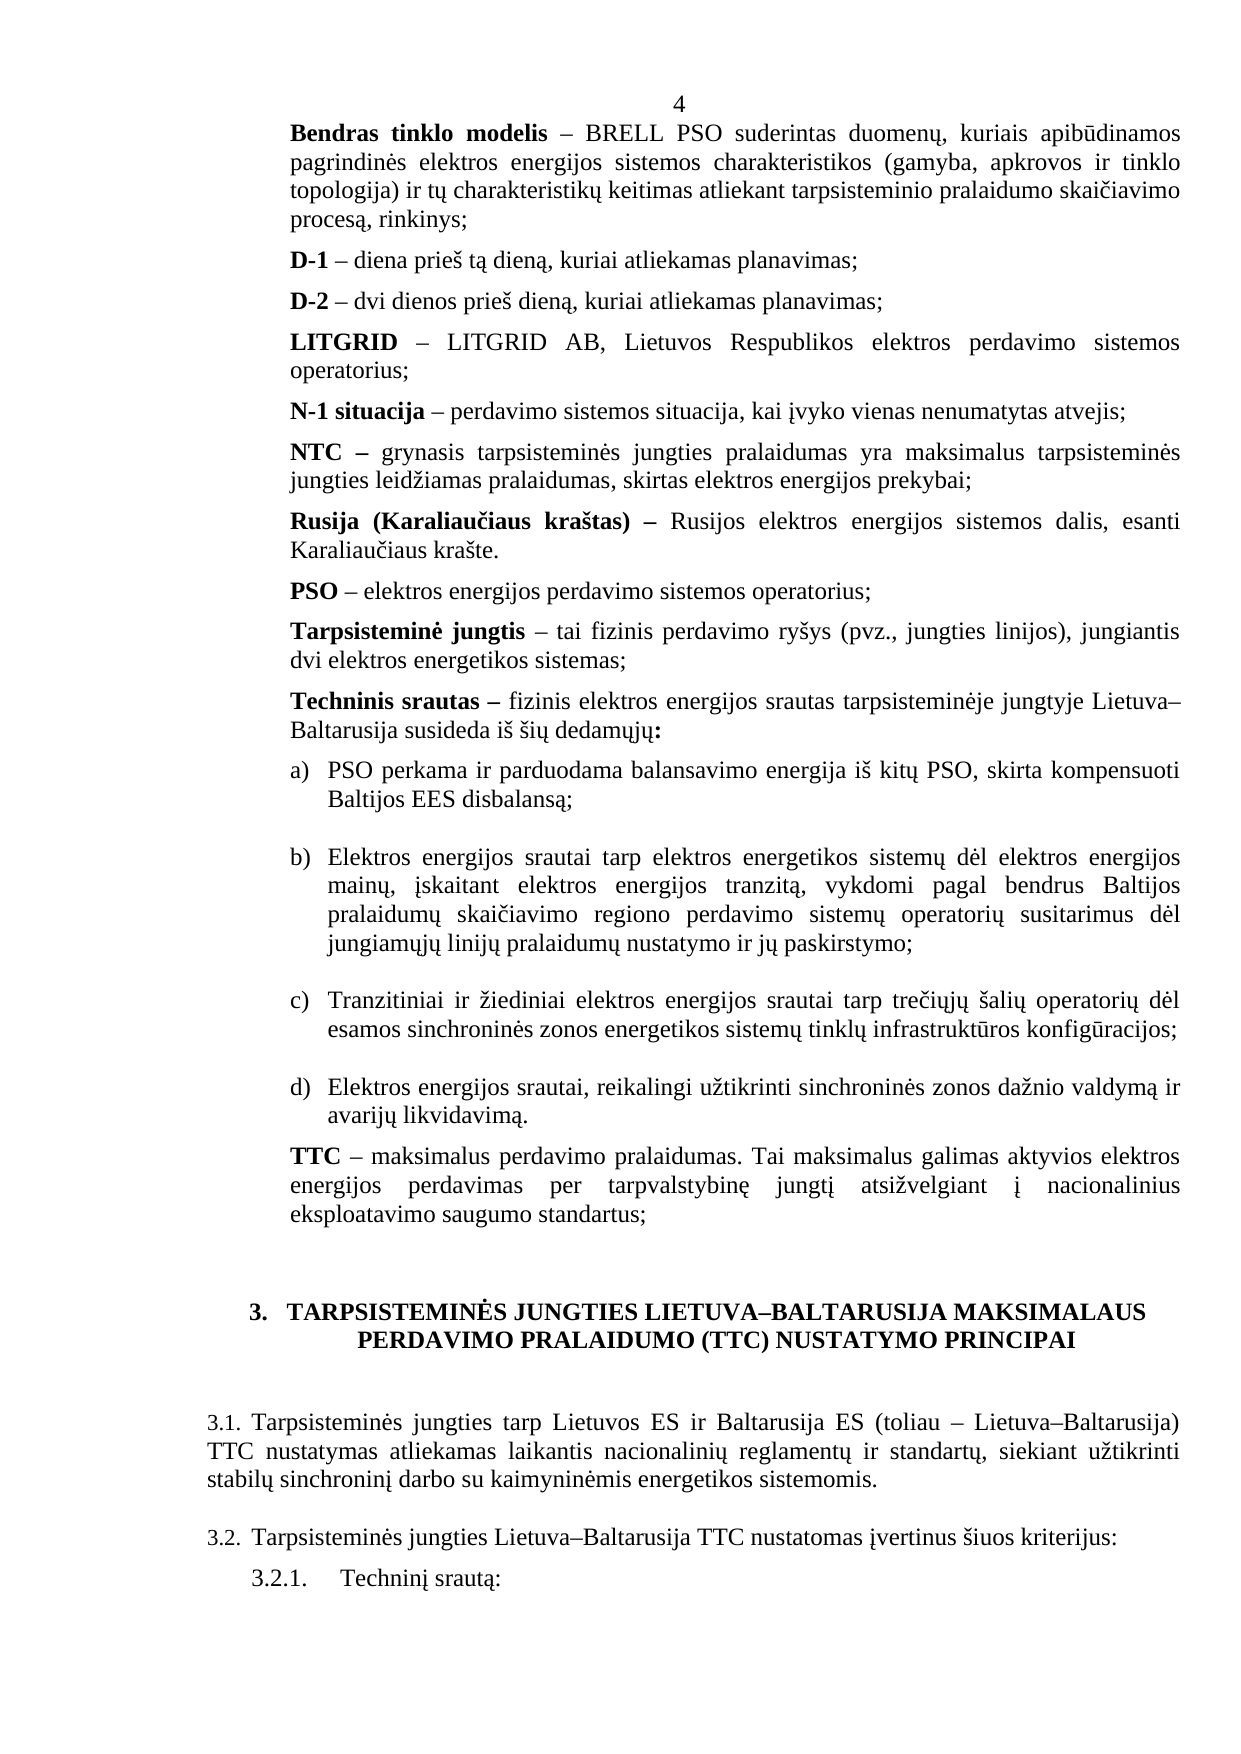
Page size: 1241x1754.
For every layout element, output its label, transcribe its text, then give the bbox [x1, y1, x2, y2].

text 3.2. Tarpsisteminės jungties Lietuva‒Baltarusija TTC nustatomas įvertinus šiuos kriterijus: [207, 1522, 1181, 1551]
text 3.1. Tarpsisteminės jungties tarp Lietuvos ES ir Baltarusija ES (toliau – Lietuva‒Baltarusija) TTC nustatymas atliekamas laikantis nacionalinių reglamentų ir standartų, siekiant užtikrinti stabilų sinchroninį darbo su kaimyninėmis energetikos sistemomis. [207, 1407, 1181, 1493]
text Bendras tinklo modelis – BRELL PSO suderintas duomenų, kuriais apibūdinamos pagrindinės elektros energijos sistemos charakteristikos (gamyba, apkrovos ir tinklo topologija) ir tų charakteristikų keitimas atliekant tarpsisteminio pralaidumo skaičiavimo procesą, rinkinys; [290, 118, 1181, 233]
text b) Elektros energijos srautai tarp elektros energetikos sistemų dėl elektros energijos mainų, įskaitant elektros energijos tranzitą, vykdomi pagal bendrus Baltijos pralaidumų skaičiavimo regiono perdavimo sistemų operatorių susitarimus dėl jungiamųjų linijų pralaidumų nustatymo ir jų paskirstymo; [290, 842, 1181, 957]
text d) Elektros energijos srautai, reikalingi užtikrinti sinchroninės zonos dažnio valdymą ir avarijų likvidavimą. [290, 1072, 1181, 1129]
text PSO – elektros energijos perdavimo sistemos operatorius; [290, 576, 1181, 604]
text Techninis srautas – fizinis elektros energijos srautas tarpsisteminėje jungtyje Lietuva‒ Baltarusija susideda iš šių dedamųjų: [290, 686, 1181, 743]
text 3. TARPSISTEMINĖS JUNGTIES LIETUVA–BALTARUSIJA MAKSIMALAUS PERDAVIMO PRALAIDUMO (TTC) NUSTATYMO PRINCIPAI [215, 1297, 1181, 1354]
text NTC – grynasis tarpsisteminės jungties pralaidumas yra maksimalus tarpsisteminės jungties leidžiamas pralaidumas, skirtas elektros energijos prekybai; [290, 437, 1181, 494]
text a) PSO perkama ir parduodama balansavimo energija iš kitų PSO, skirta kompensuoti Baltijos EES disbalansą; [290, 755, 1181, 813]
text Tarpsisteminė jungtis – tai fizinis perdavimo ryšys (pvz., jungties linijos), jungiantis dvi elektros energetikos sistemas; [290, 616, 1181, 674]
text TTC – maksimalus perdavimo pralaidumas. Tai maksimalus galimas aktyvios elektros energijos perdavimas per tarpvalstybinę jungtį atsižvelgiant į nacionalinius eksploatavimo saugumo standartus; [290, 1141, 1181, 1227]
text 3.2.1. Techninį srautą: [251, 1563, 1181, 1592]
text LITGRID – LITGRID AB, Lietuvos Respublikos elektros perdavimo sistemos operatorius; [290, 327, 1181, 384]
text N-1 situacija – perdavimo sistemos situacija, kai įvyko vienas nenumatytas atvejis; [290, 396, 1181, 425]
text D-2 – dvi dienos prieš dieną, kuriai atliekamas planavimas; [290, 286, 1181, 314]
text c) Tranzitiniai ir žiediniai elektros energijos srautai tarp trečiųjų šalių operatorių dėl esamos sinchroninės zonos energetikos sistemų tinklų infrastruktūros konfigūracijos; [290, 985, 1181, 1043]
text Rusija (Karaliaučiaus kraštas) – Rusijos elektros energijos sistemos dalis, esanti Karaliaučiaus krašte. [290, 506, 1181, 564]
text D-1 – diena prieš tą dieną, kuriai atliekamas planavimas; [290, 245, 1181, 274]
